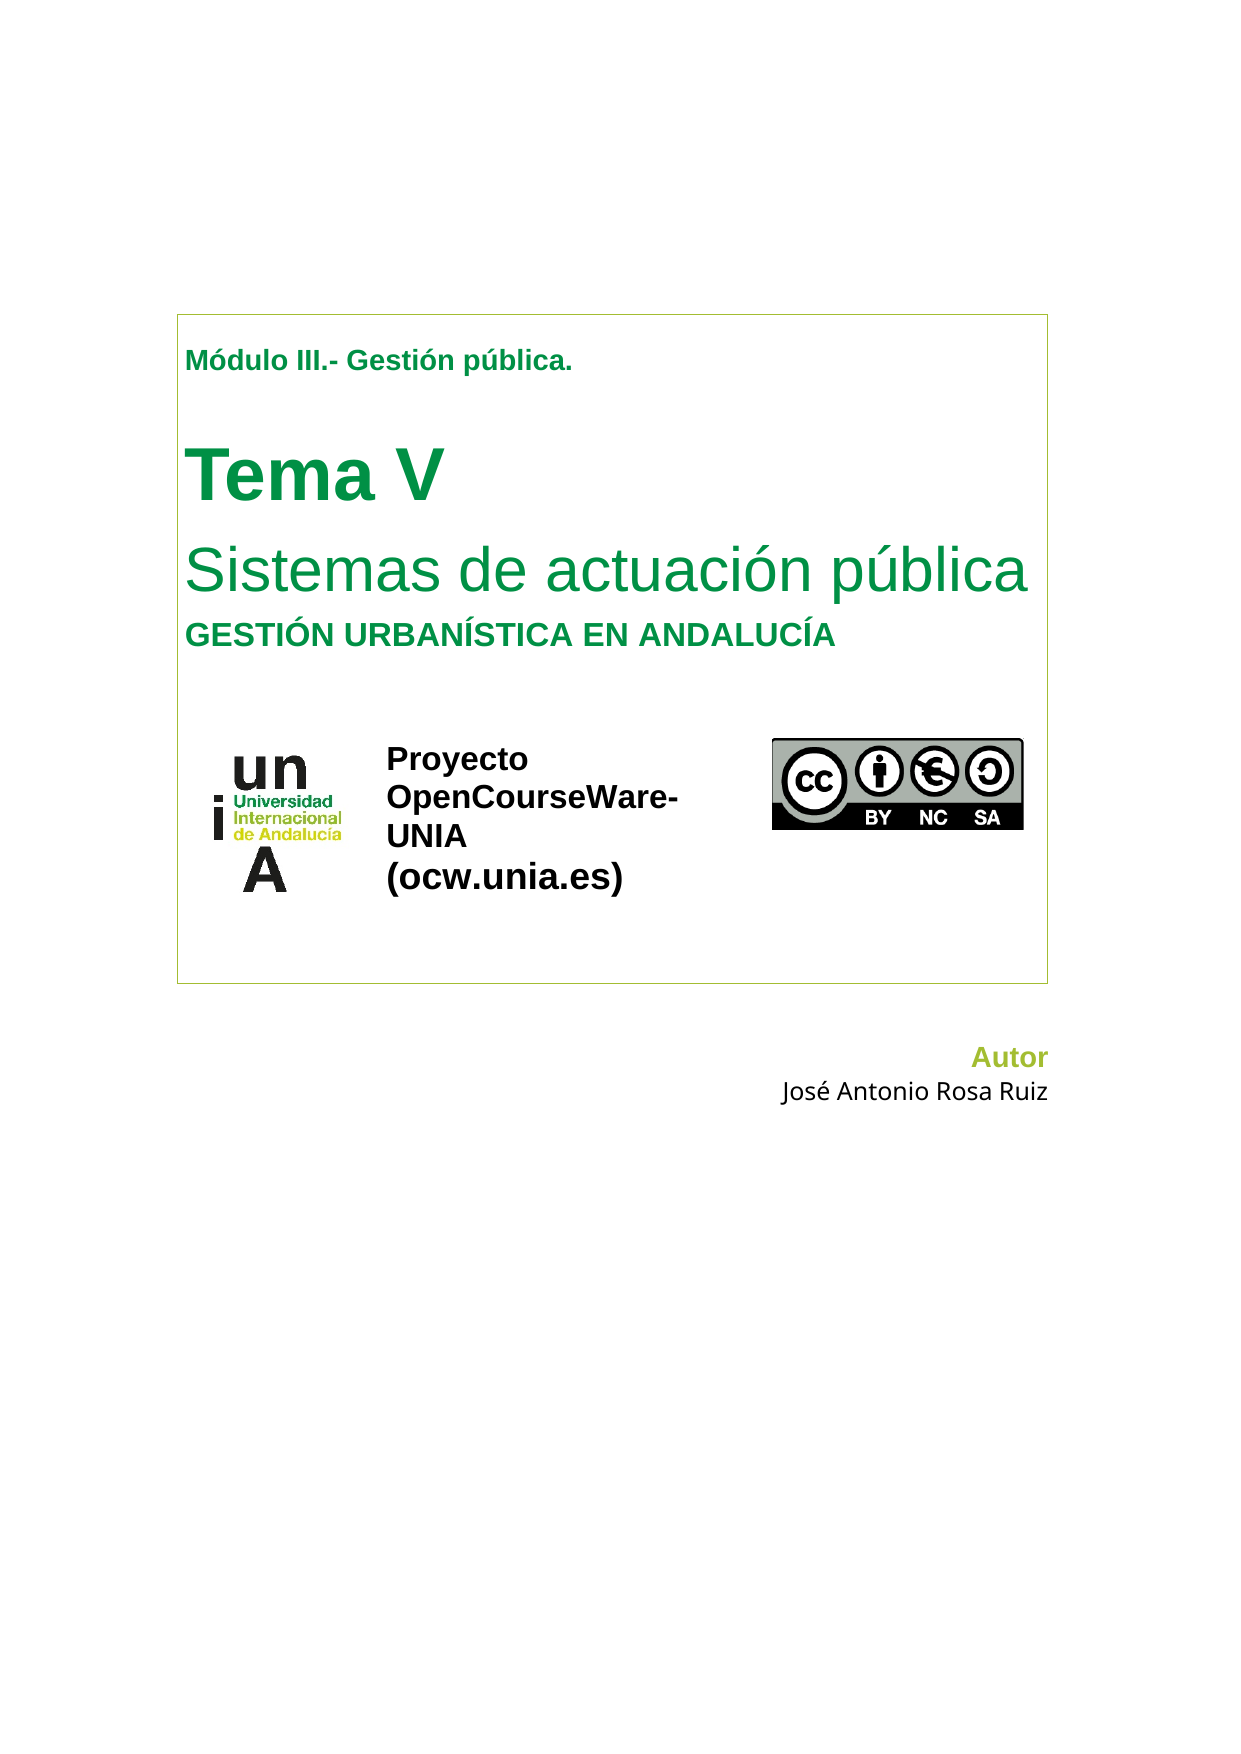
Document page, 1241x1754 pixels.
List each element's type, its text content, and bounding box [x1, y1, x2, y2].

text José Antonio Rosa Ruiz [177, 1074, 1048, 1108]
text Autor [177, 1040, 1048, 1074]
table_header [761, 739, 1040, 982]
table_header Proyecto OpenCourseWare-UNIA (ocw.unia.es) [375, 739, 761, 982]
table_header [185, 739, 375, 982]
table_header Módulo III.- Gestión pública. Tema V Sistemas de actuación pública Gestión Urbanística en Andalucía [178, 315, 1047, 982]
